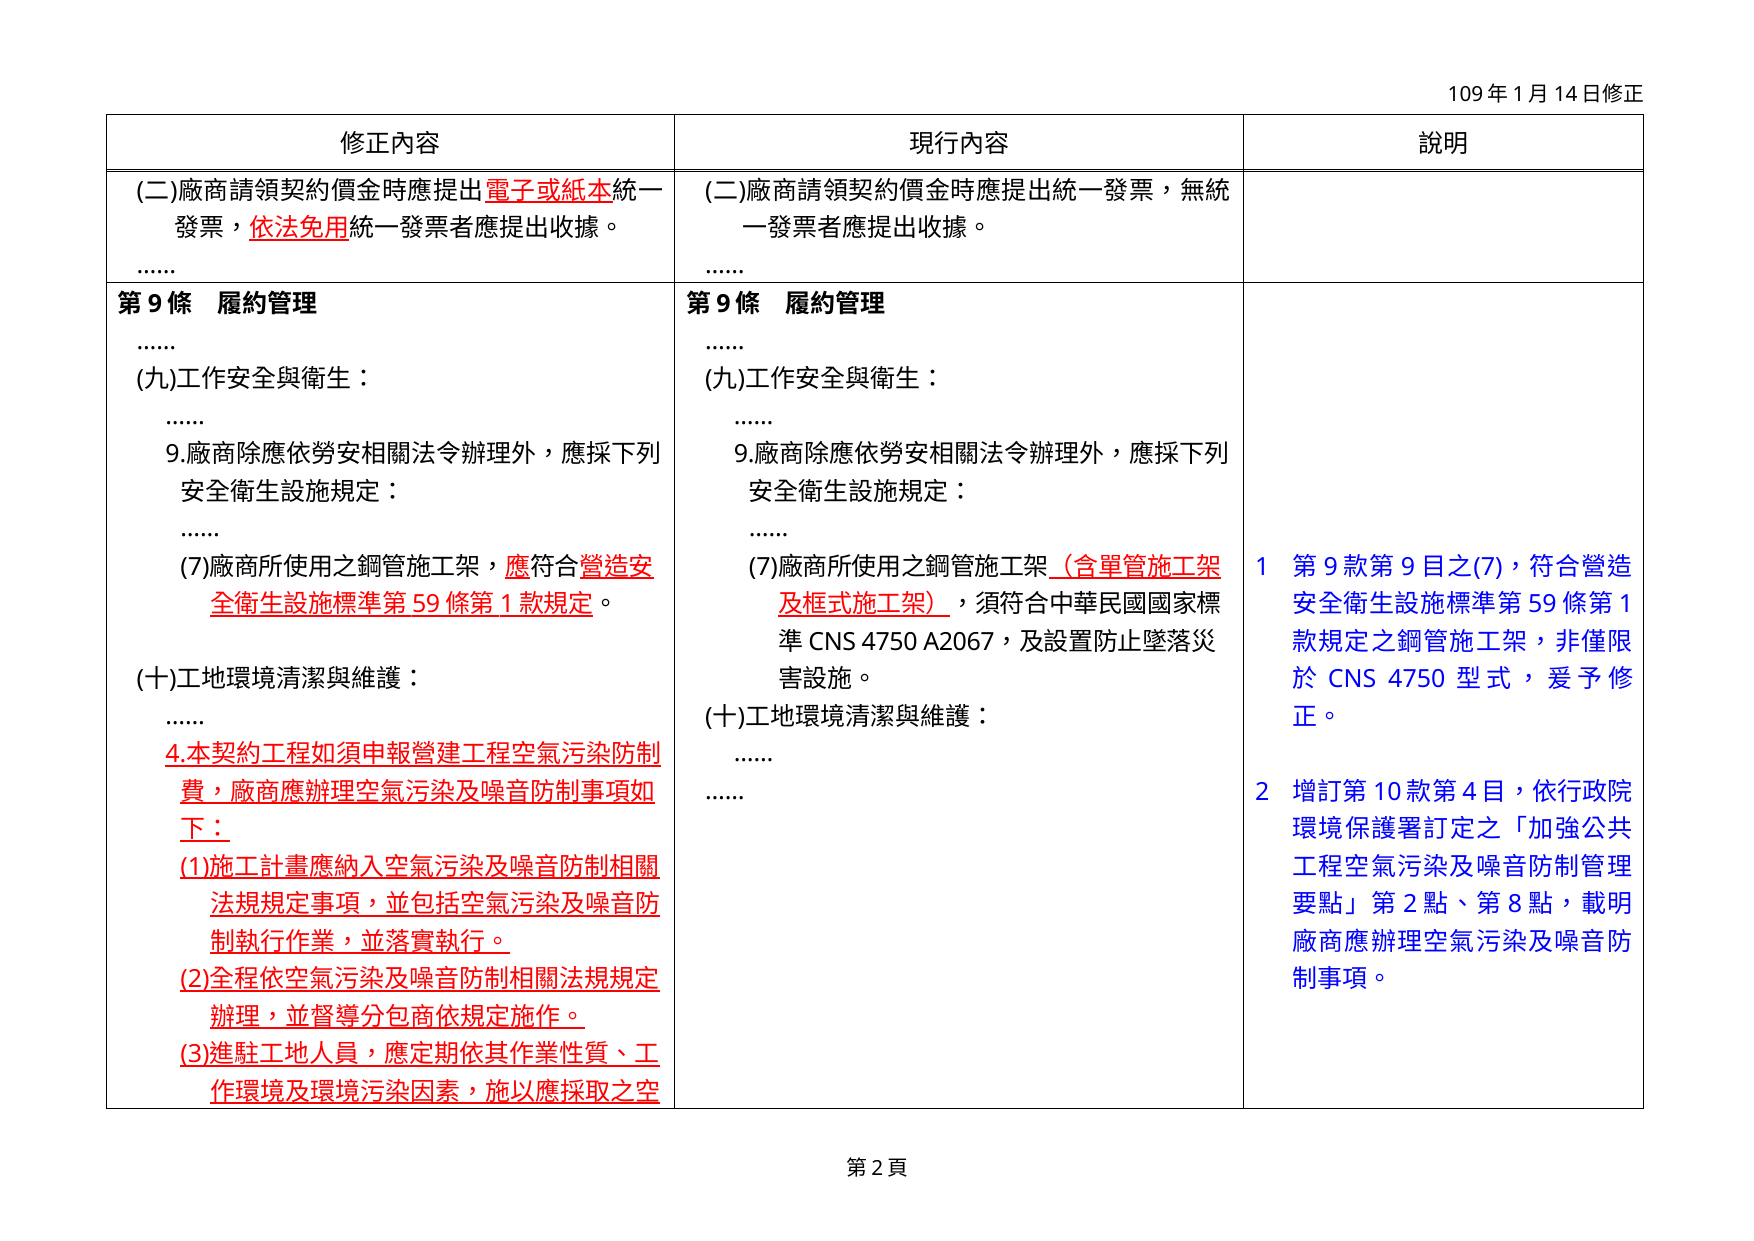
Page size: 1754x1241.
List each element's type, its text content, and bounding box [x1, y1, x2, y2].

table_cell 第9條 履約管理 …… (九)工作安全與衛生： …… 9.廠商除應依勞安相關法令辦理外，應採下列安全衛生設施規定： …… (7)廠商所使用之鋼管施工架，應符合營造安全衛生設施標準第59條第1款規定。 (十)工地環境清潔與維護： …… 4.本契約工程如須申報營建工程空氣污染防制費，廠商應辦理空氣污染及噪音防制事項如下： (1)施工計畫應納入空氣污染及噪音防制相關法規規定事項，並包括空氣污染及噪音防制執行作業，並落實執行。 (2)全程依空氣污染及噪音防制相關法規規定辦理，並督導分包商依規定施作。 (3)進駐工地人員，應定期依其作業性質、工作環境及環境污染因素，施以應採取之空 [107, 283, 674, 1108]
table_header 現行內容 [675, 115, 1243, 169]
table_cell 第9條 履約管理 …… (九)工作安全與衛生： …… 9.廠商除應依勞安相關法令辦理外，應採下列安全衛生設施規定： …… (7)廠商所使用之鋼管施工架（含單管施工架及框式施工架），須符合中華民國國家標準CNS 4750 A2067，及設置防止墜落災害設施。 (十)工地環境清潔與維護： …… …… [675, 283, 1243, 1108]
table_cell (二)廠商請領契約價金時應提出電子或紙本統一發票，依法免用統一發票者應提出收據。 …… [107, 172, 674, 282]
table_cell [1244, 172, 1643, 282]
table_header 說明 [1244, 115, 1643, 169]
table_cell (二)廠商請領契約價金時應提出統一發票，無統一發票者應提出收據。 …… [675, 172, 1243, 282]
table_header 修正內容 [107, 115, 674, 169]
table_cell 第9款第9目之(7)，符合營造安全衛生設施標準第59條第1款規定之鋼管施工架，非僅限於CNS 4750型式，爰予修正。 增訂第10款第4目，依行政院環境保護署訂定之「加強公共工程空氣污染及噪音防制管理要點」第2點、第8點，載明廠商應辦理空氣污染及噪音防制事項。 第17款，比照「工程採購契約範本」第9條第12款修正。 第18款，比照「工程採購契約範本」第9條第13款修正。 [1244, 283, 1643, 1108]
